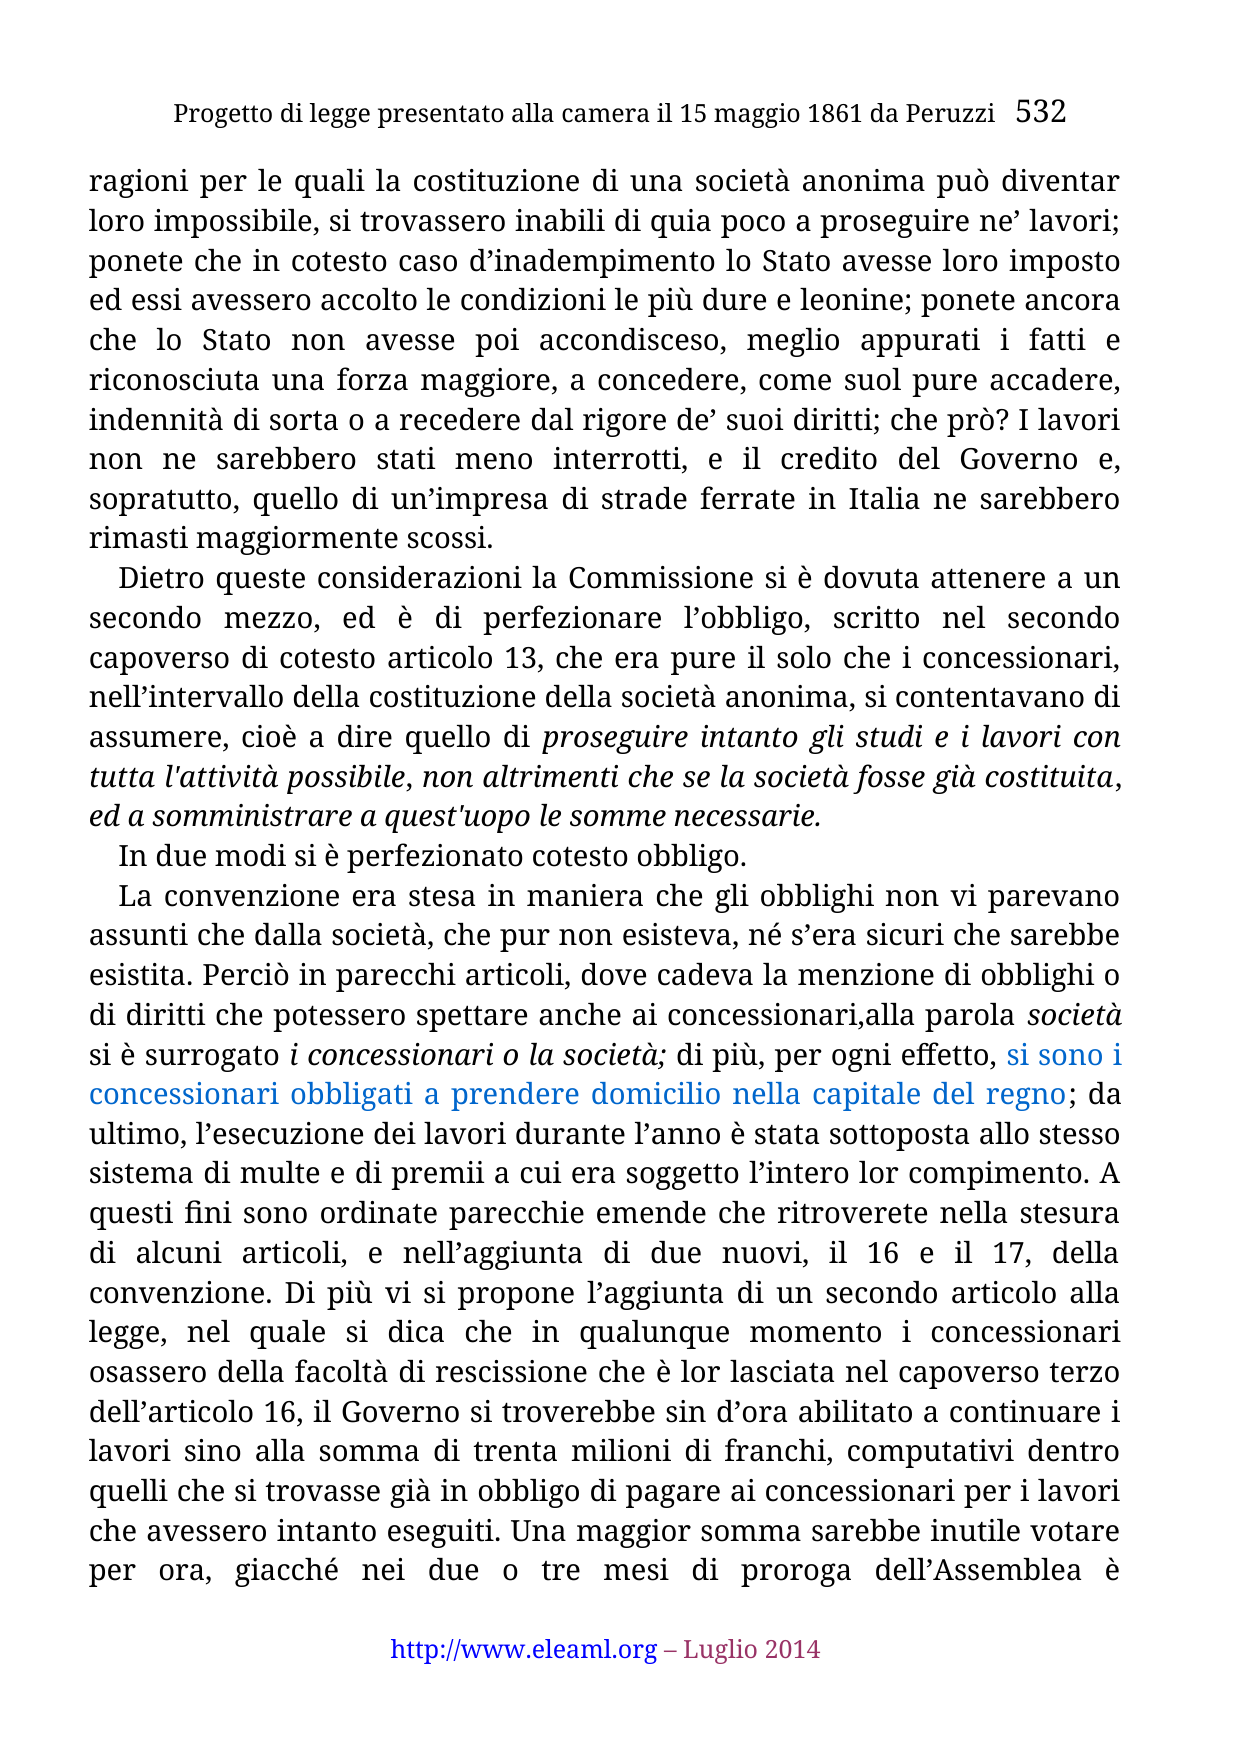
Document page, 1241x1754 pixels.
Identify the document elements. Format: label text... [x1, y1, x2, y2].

text Dietro queste considerazioni la Commissione si è dovuta attenere a un secondo mezzo, ed è di perfezionare l’obbligo, scritto nel secondo capoverso di cotesto articolo 13, che era pure il solo che i concessionari, nell’intervallo della costituzione della società anonima, si contentavano di assumere, cioè a dire quello di proseguire intanto gli studi e i lavori con tutta l'attività possibile, non altrimenti che se la società fosse già costituita, ed a somministrare a quest'uopo le somme necessarie. [88, 557, 1122, 835]
text In due modi si è perfezionato cotesto obbligo. [88, 835, 1122, 875]
text ragioni per le quali la costituzione di una società anonima può diventar loro impossibile, si trovassero inabili di quia poco a proseguire ne’ lavori; ponete che in cotesto caso d’inadempimento lo Stato avesse loro imposto ed essi avessero accolto le condizioni le più dure e leonine; ponete ancora che lo Stato non avesse poi accondisceso, meglio appurati i fatti e riconosciuta una forza maggiore, a concedere, come suol pure accadere, indennità di sorta o a recedere dal rigore de’ suoi diritti; che prò? I lavori non ne sarebbero stati meno interrotti, e il credito del Governo e, sopratutto, quello di un’impresa di strade ferrate in Italia ne sarebbero rimasti maggiormente scossi. [88, 161, 1122, 557]
text La convenzione era stesa in maniera che gli obblighi non vi parevano assunti che dalla società, che pur non esisteva, né s’era sicuri che sarebbe esistita. Perciò in parecchi articoli, dove cadeva la menzione di obblighi o di diritti che potessero spettare anche ai concessionari,alla parola società si è surrogato i concessionari o la società; di più, per ogni effetto, si sono i concessionari obbligati a prendere domicilio nella capitale del regno; da ultimo, l’esecuzione dei lavori durante l’anno è stata sottoposta allo stesso sistema di multe e di premii a cui era soggetto l’intero lor compimento. A questi fini sono ordinate parecchie emende che ritroverete nella stesura di alcuni articoli, e nell’aggiunta di due nuovi, il 16 e il 17, della convenzione. Di più vi si propone l’aggiunta di un secondo articolo alla legge, nel quale si dica che in qualunque momento i concessionari osassero della facoltà di rescissione che è lor lasciata nel capoverso terzo dell’articolo 16, il Governo si troverebbe sin d’ora abilitato a continuare i lavori sino alla somma di trenta milioni di franchi, computativi dentro quelli che si trovasse già in obbligo di pagare ai concessionari per i lavori che avessero intanto eseguiti. Una maggior somma sarebbe inutile votare per ora, giacché nei due o tre mesi di proroga dell’Assemblea è [88, 875, 1122, 1589]
